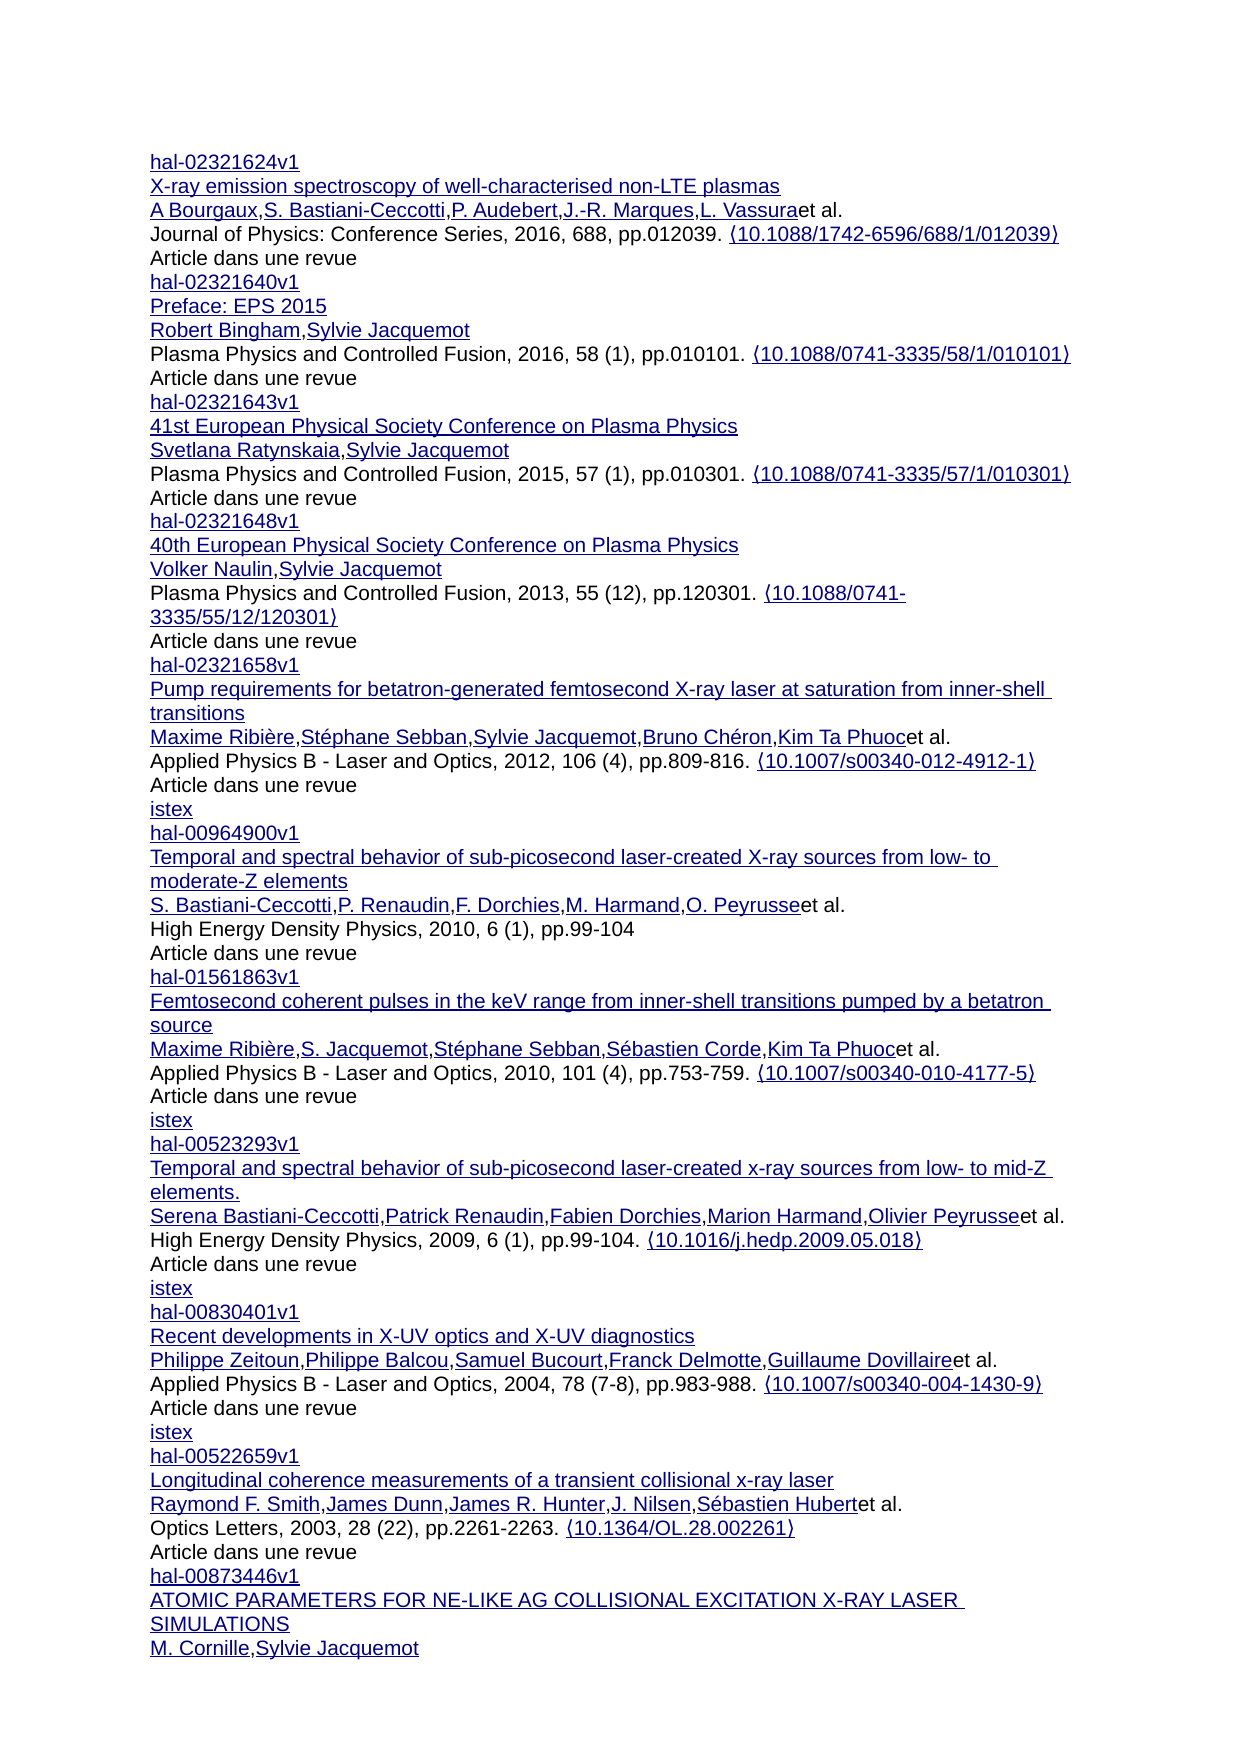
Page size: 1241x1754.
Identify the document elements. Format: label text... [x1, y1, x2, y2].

table_cell Longitudinal coherence measurements of a transient collisional x-ray laser Raymond F. Smith,James Dunn,James R. Hunter,J. Nilsen,Sébastien Hubertet al. Optics Letters, 2003, 28 (22), pp.2261-2263. ⟨10.1364/OL.28.002261⟩ Article dans une revue hal-00873446v1 [150, 1468, 1090, 1587]
table_cell 40th European Physical Society Conference on Plasma Physics Volker Naulin,Sylvie Jacquemot Plasma Physics and Controlled Fusion, 2013, 55 (12), pp.120301. ⟨10.1088/0741-3335/55/12/120301⟩ Article dans une revue hal-02321658v1 [150, 533, 1090, 677]
table_cell X-ray emission spectroscopy of well-characterised non-LTE plasmas A Bourgaux,S. Bastiani-Ceccotti,P. Audebert,J.-R. Marques,L. Vassuraet al. Journal of Physics: Conference Series, 2016, 688, pp.012039. ⟨10.1088/1742-6596/688/1/012039⟩ Article dans une revue hal-02321640v1 [150, 174, 1090, 294]
table_cell Temporal and spectral behavior of sub-picosecond laser-created X-ray sources from low- to moderate-Z elements S. Bastiani-Ceccotti,P. Renaudin,F. Dorchies,M. Harmand,O. Peyrusseet al. High Energy Density Physics, 2010, 6 (1), pp.99-104 Article dans une revue hal-01561863v1 [150, 845, 1090, 988]
table_cell hal-02321624v1 [150, 150, 1090, 174]
table_cell Recent developments in X-UV optics and X-UV diagnostics Philippe Zeitoun,Philippe Balcou,Samuel Bucourt,Franck Delmotte,Guillaume Dovillaireet al. Applied Physics B - Laser and Optics, 2004, 78 (7-8), pp.983-988. ⟨10.1007/s00340-004-1430-9⟩ Article dans une revue istex hal-00522659v1 [150, 1324, 1090, 1468]
table_cell 41st European Physical Society Conference on Plasma Physics Svetlana Ratynskaia,Sylvie Jacquemot Plasma Physics and Controlled Fusion, 2015, 57 (1), pp.010301. ⟨10.1088/0741-3335/57/1/010301⟩ Article dans une revue hal-02321648v1 [150, 414, 1090, 533]
table_cell Temporal and spectral behavior of sub-picosecond laser-created x-ray sources from low- to mid-Z elements. Serena Bastiani-Ceccotti,Patrick Renaudin,Fabien Dorchies,Marion Harmand,Olivier Peyrusseet al. High Energy Density Physics, 2009, 6 (1), pp.99-104. ⟨10.1016/j.hedp.2009.05.018⟩ Article dans une revue istex hal-00830401v1 [150, 1156, 1090, 1324]
table_cell ATOMIC PARAMETERS FOR NE-LIKE AG COLLISIONAL EXCITATION X-RAY LASER SIMULATIONS M. Cornille,Sylvie Jacquemot [150, 1588, 1090, 1659]
table_cell Preface: EPS 2015 Robert Bingham,Sylvie Jacquemot Plasma Physics and Controlled Fusion, 2016, 58 (1), pp.010101. ⟨10.1088/0741-3335/58/1/010101⟩ Article dans une revue hal-02321643v1 [150, 294, 1090, 413]
table_cell Pump requirements for betatron-generated femtosecond X-ray laser at saturation from inner-shell transitions Maxime Ribière,Stéphane Sebban,Sylvie Jacquemot,Bruno Chéron,Kim Ta Phuocet al. Applied Physics B - Laser and Optics, 2012, 106 (4), pp.809-816. ⟨10.1007/s00340-012-4912-1⟩ Article dans une revue istex hal-00964900v1 [150, 677, 1090, 845]
table_cell Femtosecond coherent pulses in the keV range from inner-shell transitions pumped by a betatron source Maxime Ribière,S. Jacquemot,Stéphane Sebban,Sébastien Corde,Kim Ta Phuocet al. Applied Physics B - Laser and Optics, 2010, 101 (4), pp.753-759. ⟨10.1007/s00340-010-4177-5⟩ Article dans une revue istex hal-00523293v1 [150, 989, 1090, 1156]
